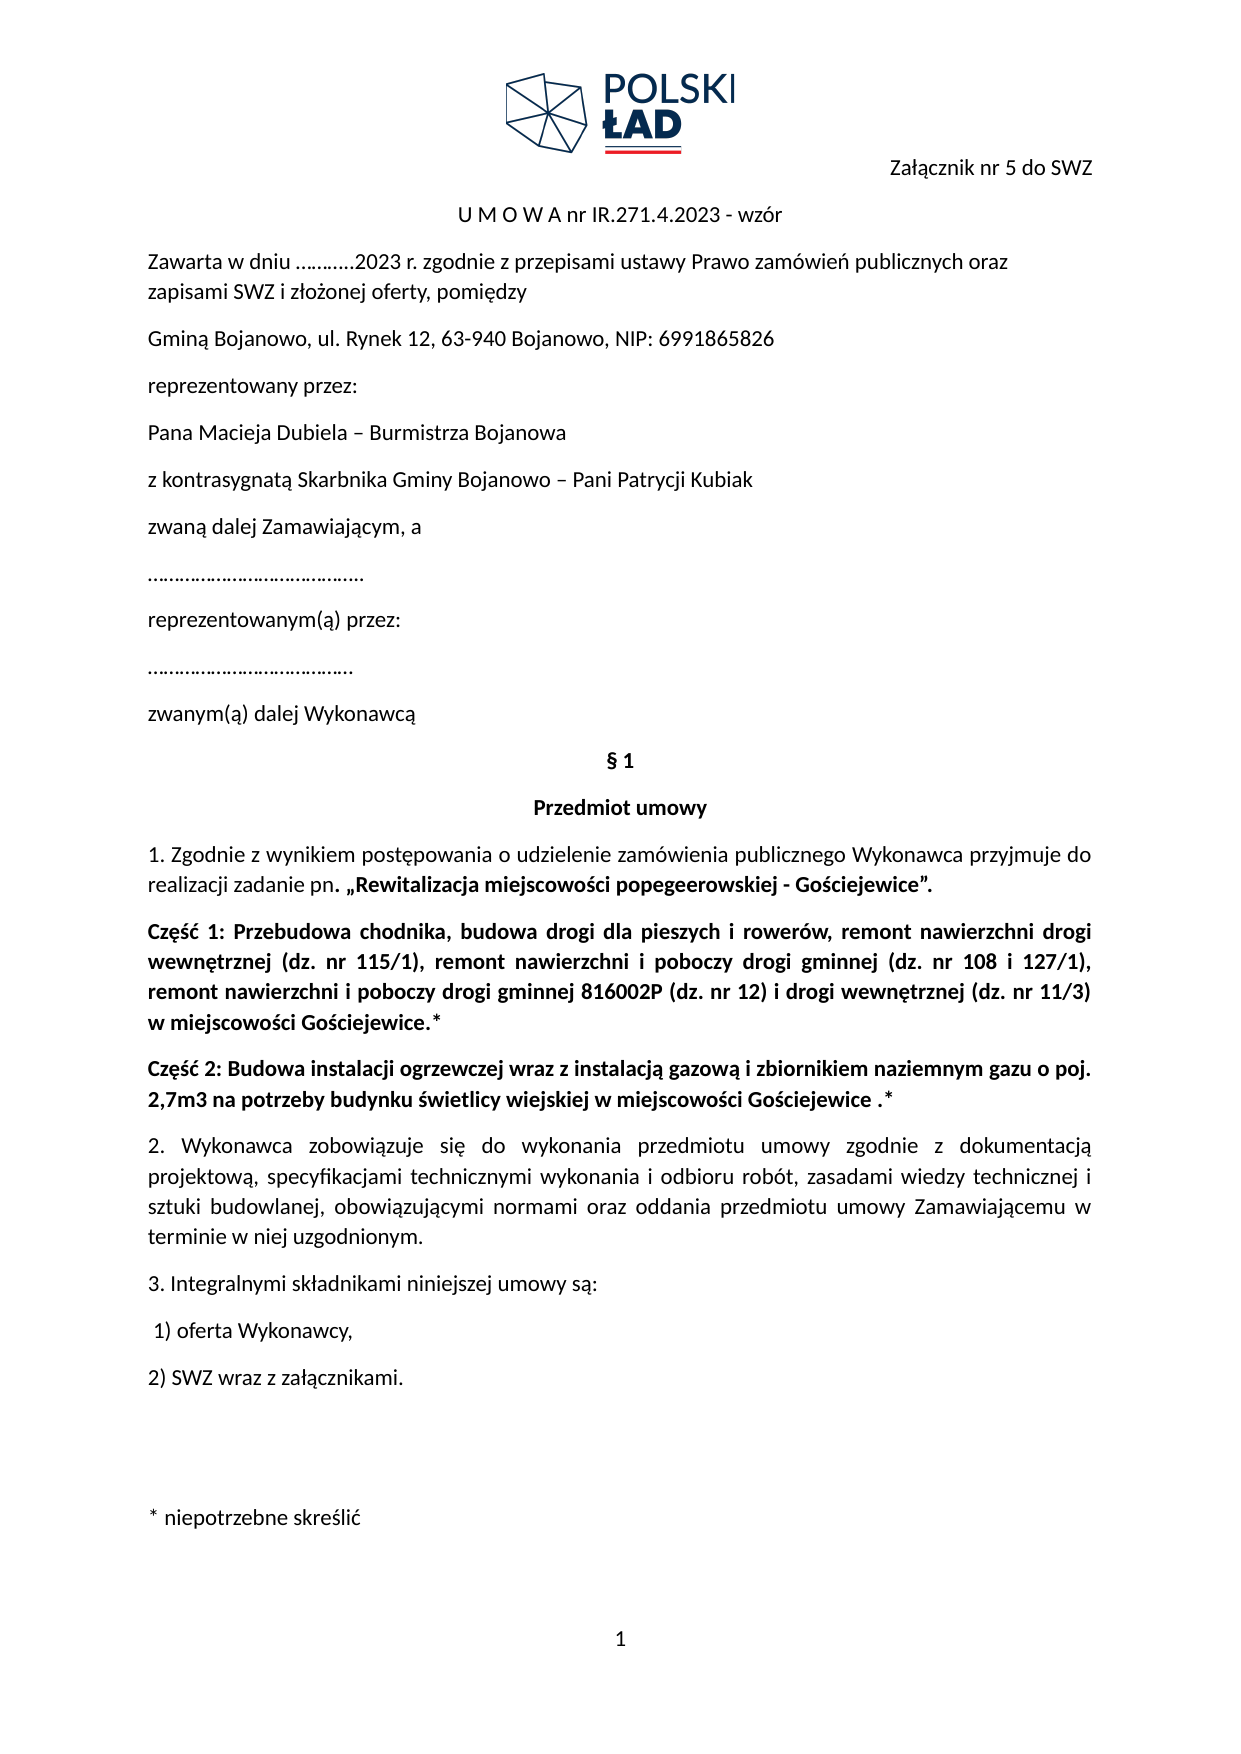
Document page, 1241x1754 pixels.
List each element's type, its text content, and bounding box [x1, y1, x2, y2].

text Część 1: Przebudowa chodnika, budowa drogi dla pieszych i rowerów, remont nawierzchni drogi wewnętrznej (dz. nr 115/1), remont nawierzchni i poboczy drogi gminnej (dz. nr 108 i 127/1), remont nawierzchni i poboczy drogi gminnej 816002P (dz. nr 12) i drogi wewnętrznej (dz. nr 11/3) w miejscowości Gościejewice.* [148, 917, 1093, 1036]
text * niepotrzebne skreślić [148, 1503, 1093, 1531]
text Załącznik nr 5 do SWZ [148, 153, 1093, 181]
text 1) oferta Wykonawcy, [148, 1316, 1093, 1344]
text Pana Macieja Dubiela – Burmistrza Bojanowa [148, 418, 1093, 446]
text reprezentowanym(ą) przez: [148, 606, 1093, 633]
text ………………………………… [148, 652, 1093, 680]
text ………………………………….. [148, 559, 1093, 587]
text § 1 [148, 746, 1093, 774]
text 3. Integralnymi składnikami niniejszej umowy są: [148, 1269, 1093, 1297]
picture [506, 73, 735, 154]
text 2. Wykonawca zobowiązuje się do wykonania przedmiotu umowy zgodnie z dokumentacją projektową, specyfikacjami technicznymi wykonania i odbioru robót, zasadami wiedzy technicznej i sztuki budowlanej, obowiązującymi normami oraz oddania przedmiotu umowy Zamawiającemu w terminie w niej uzgodnionym. [148, 1132, 1093, 1250]
text Część 2: Budowa instalacji ogrzewczej wraz z instalacją gazową i zbiornikiem naziemnym gazu o poj. 2,7m3 na potrzeby budynku świetlicy wiejskiej w miejscowości Gościejewice .* [148, 1054, 1093, 1113]
text 1. Zgodnie z wynikiem postępowania o udzielenie zamówienia publicznego Wykonawca przyjmuje do realizacji zadanie pn. „Rewitalizacja miejscowości popegeerowskiej - Gościejewice”. [148, 840, 1093, 898]
text Przedmiot umowy [148, 793, 1093, 821]
text zwanym(ą) dalej Wykonawcą [148, 699, 1093, 727]
text Gminą Bojanowo, ul. Rynek 12, 63-940 Bojanowo, NIP: 6991865826 [148, 324, 1093, 352]
text zwaną dalej Zamawiającym, a [148, 512, 1093, 540]
text reprezentowany przez: [148, 371, 1093, 399]
text z kontrasygnatą Skarbnika Gminy Bojanowo – Pani Patrycji Kubiak [148, 465, 1093, 493]
text Zawarta w dniu ………..2023 r. zgodnie z przepisami ustawy Prawo zamówień publicznych oraz zapisami SWZ i złożonej oferty, pomiędzy [148, 247, 1093, 305]
text 2) SWZ wraz z załącznikami. [148, 1363, 1093, 1391]
text U M O W A nr IR.271.4.2023 - wzór [148, 200, 1093, 228]
